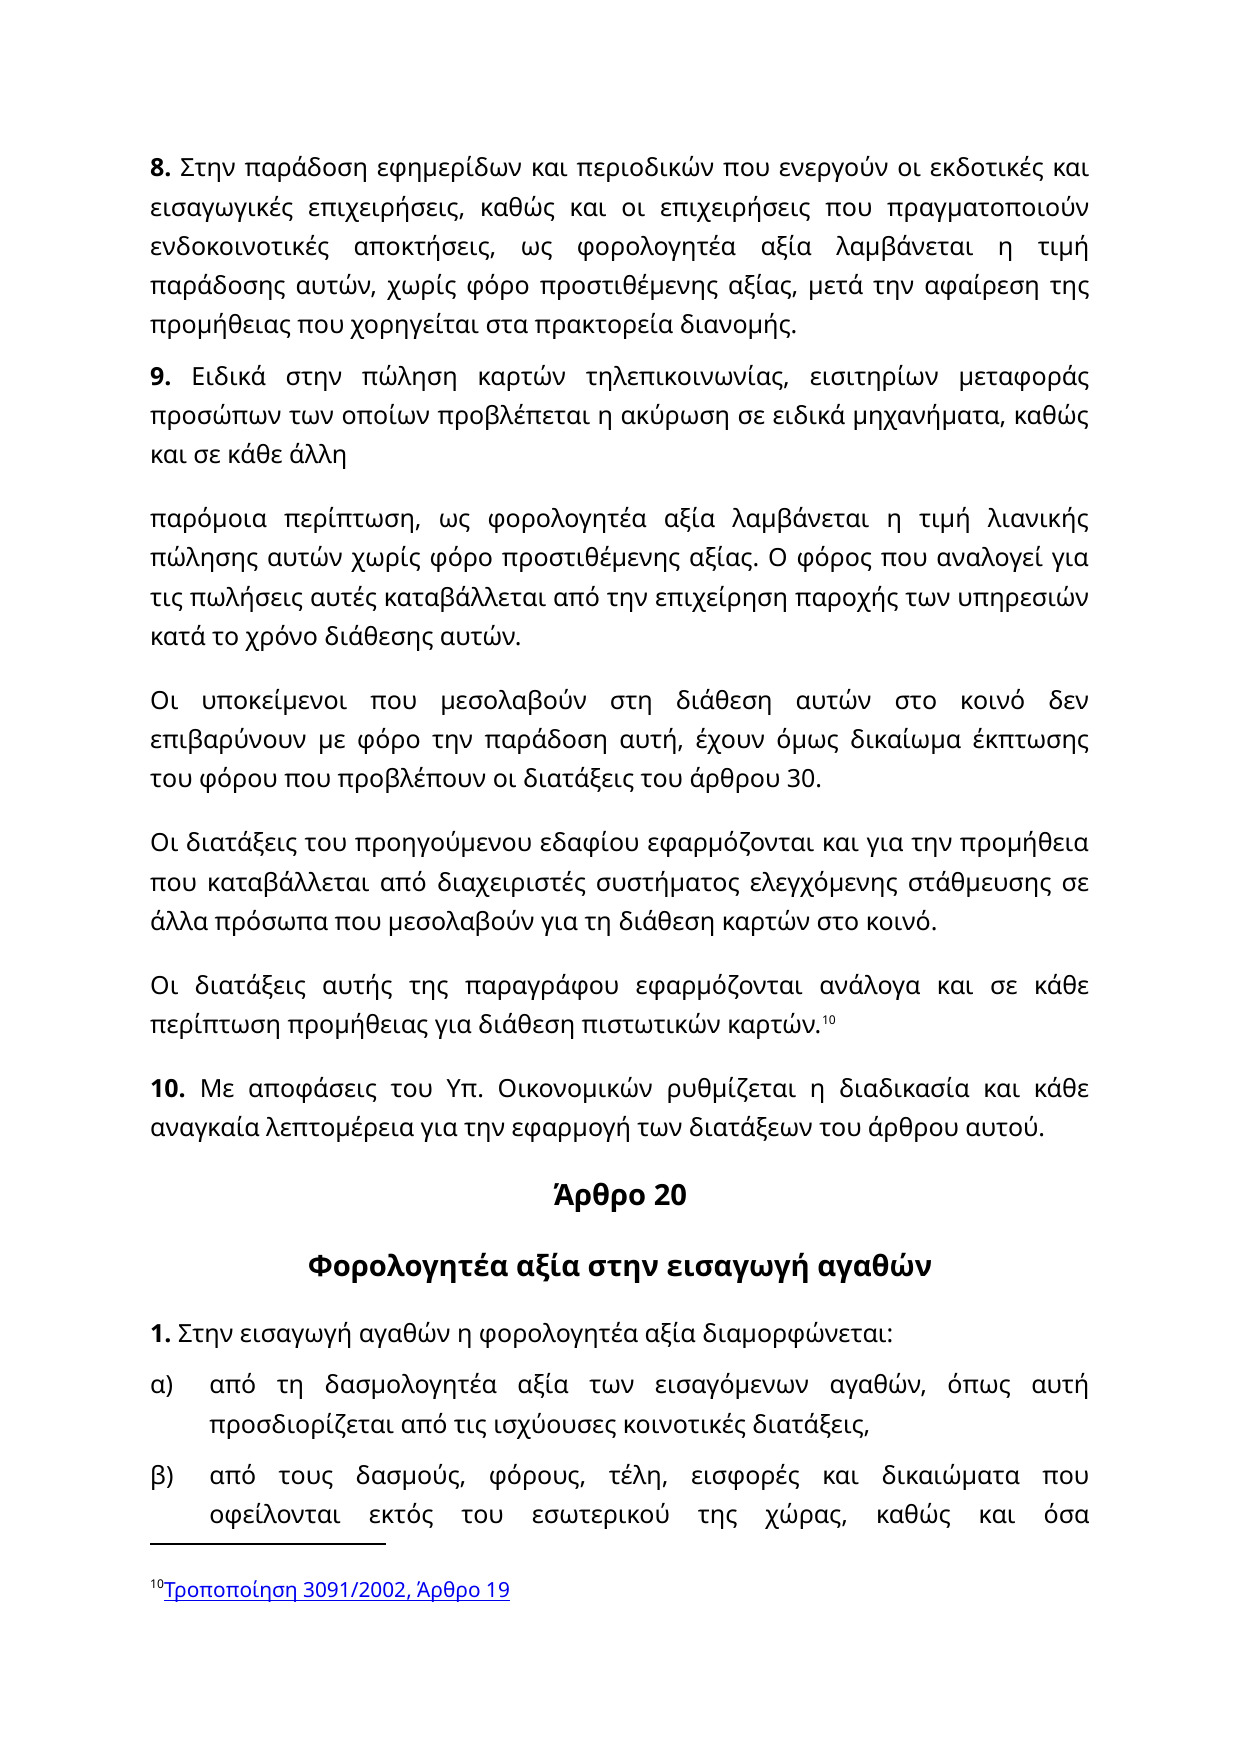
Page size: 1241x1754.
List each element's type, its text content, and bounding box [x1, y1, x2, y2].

text 1. Στην εισαγωγή αγαθών η φορολογητέα αξία διαμορφώνεται: [150, 1315, 1090, 1349]
text παρόμοια περίπτωση, ως φορολογητέα αξία λαμβάνεται η τιμή λιανικής πώλησης αυτών χωρίς φόρο προστιθέμενης αξίας. Ο φόρος που αναλογεί για τις πωλήσεις αυτές καταβάλλεται από την επιχείρηση παροχής των υπηρεσιών κατά το χρόνο διάθεσης αυτών. [150, 501, 1090, 652]
subtitle Φορολογητέα αξία στην εισαγωγή αγαθών [150, 1245, 1090, 1284]
subtitle Άρθρο 20 [150, 1174, 1090, 1214]
text 9. Ειδικά στην πώληση καρτών τηλεπικοινωνίας, εισιτηρίων μεταφοράς προσώπων των οποίων προβλέπεται η ακύρωση σε ειδικά μηχανήματα, καθώς και σε κάθε άλλη [150, 358, 1090, 471]
text Οι διατάξεις αυτής της παραγράφου εφαρμόζονται ανάλογα και σε κάθε περίπτωση προμήθειας για διάθεση πιστωτικών καρτών. [150, 967, 1090, 1041]
list α) από τη δασμολογητέα αξία των εισαγόμενων αγαθών, όπως αυτή προσδιορίζεται από τις ισχύουσες κοινοτικές διατάξεις, [150, 1367, 1090, 1440]
text Οι διατάξεις του προηγούμενου εδαφίου εφαρμόζονται και για την προμήθεια που καταβάλλεται από διαχειριστές συστήματος ελεγχόμενης στάθμευσης σε άλλα πρόσωπα που μεσολαβούν για τη διάθεση καρτών στο κοινό. [150, 825, 1090, 937]
text 10. Με αποφάσεις του Υπ. Οικονομικών ρυθμίζεται η διαδικασία και κάθε αναγκαία λεπτομέρεια για την εφαρμογή των διατάξεων του άρθρου αυτού. [150, 1071, 1090, 1144]
text Τροποποίηση 3091/2002, Άρθρο 19 [150, 1576, 1090, 1604]
text Οι υποκείμενοι που μεσολαβούν στη διάθεση αυτών στο κοινό δεν επιβαρύνουν με φόρο την παράδοση αυτή, έχουν όμως δικαίωμα έκπτωσης του φόρου που προβλέπουν οι διατάξεις του άρθρου 30. [150, 682, 1090, 795]
text 8. Στην παράδοση εφημερίδων και περιοδικών που ενεργούν οι εκδοτικές και εισαγωγικές επιχειρήσεις, καθώς και οι επιχειρήσεις που πραγματοποιούν ενδοκοινοτικές αποκτήσεις, ως φορολογητέα αξία λαμβάνεται η τιμή παράδοσης αυτών, χωρίς φόρο προστιθέμενης αξίας, μετά την αφαίρεση της προμήθειας που χορηγείται στα πρακτορεία διανομής. [150, 150, 1090, 341]
list β) από τους δασμούς, φόρους, τέλη, εισφορές και δικαιώματα που οφείλονται εκτός του εσωτερικού της χώρας, καθώς και όσα [150, 1458, 1090, 1531]
